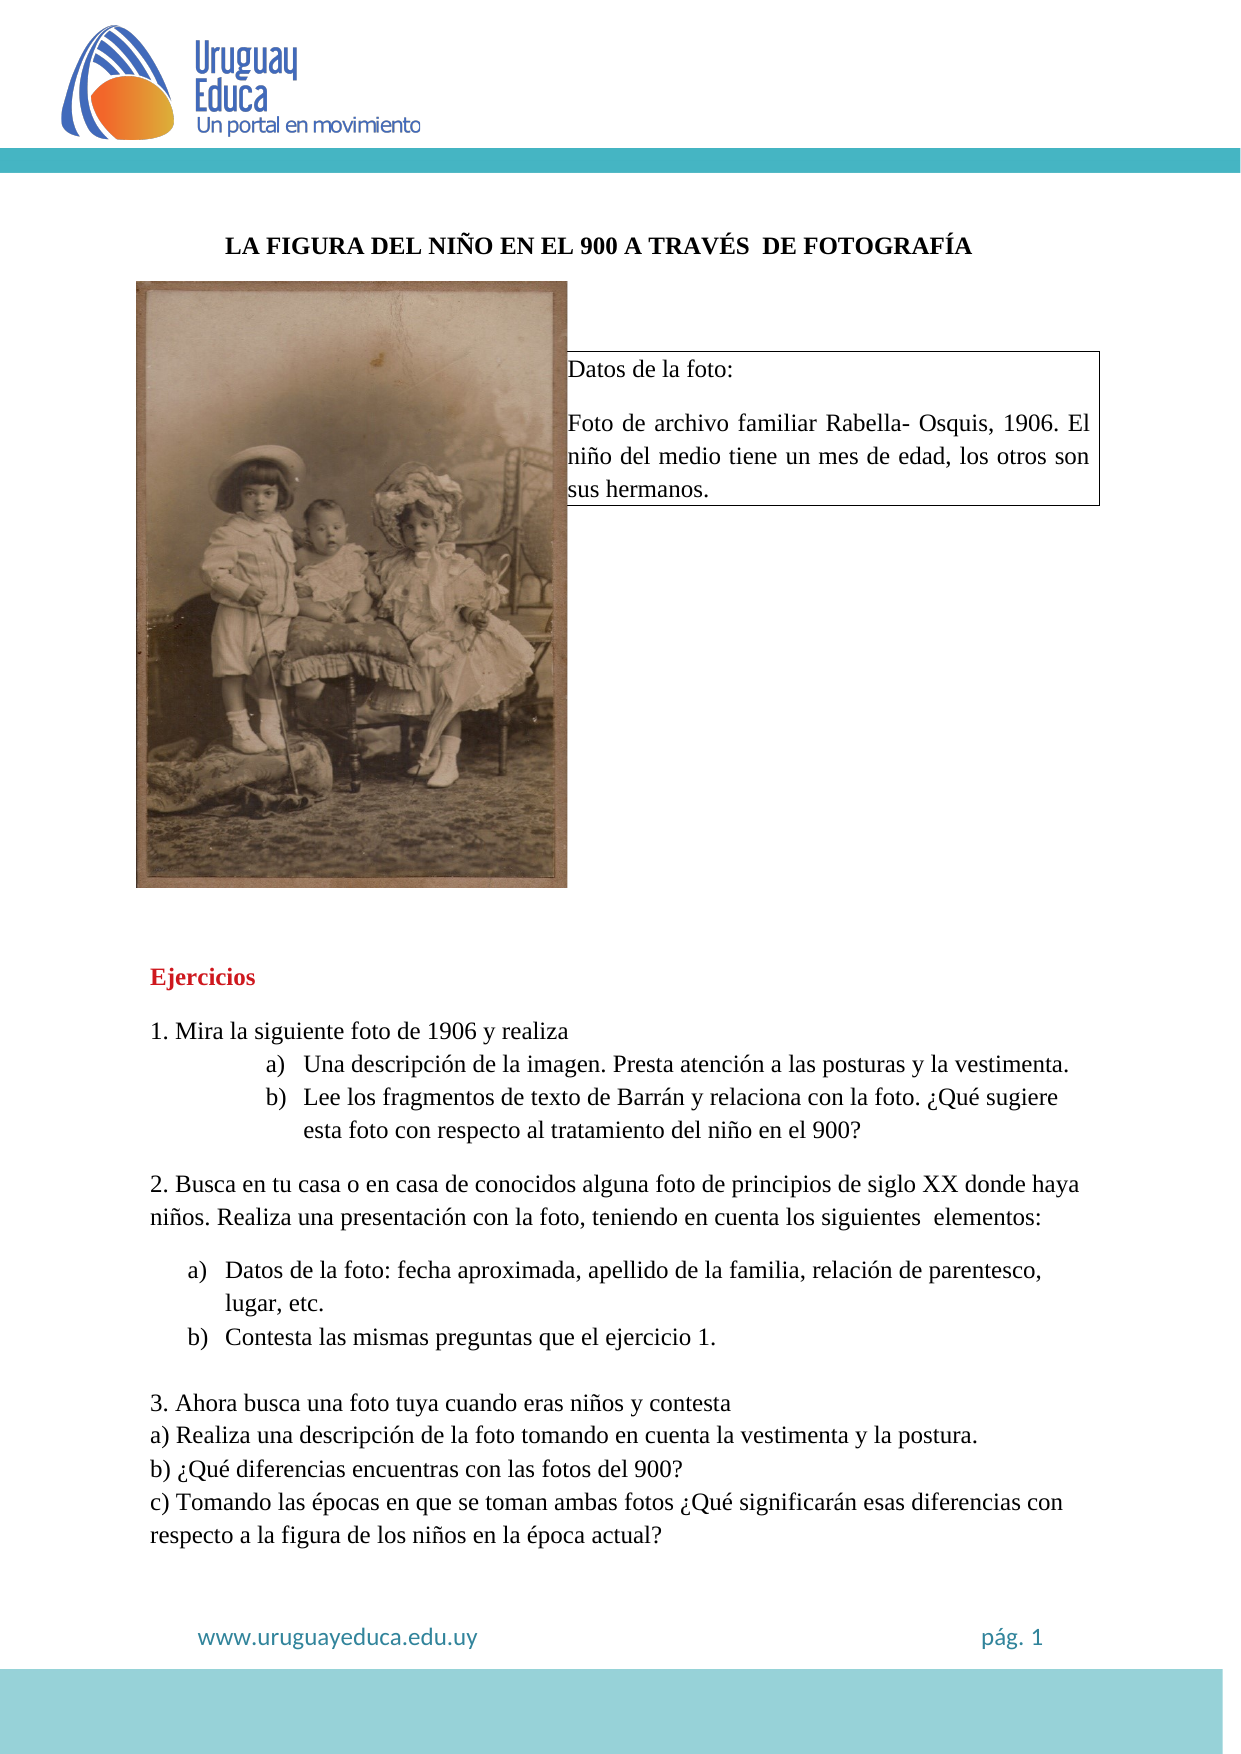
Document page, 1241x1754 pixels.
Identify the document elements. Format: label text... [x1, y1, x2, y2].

list b) ¿Qué diferencias encuentras con las fotos del 900? [150, 1454, 1091, 1482]
list Contesta las mismas preguntas que el ejercicio 1. [187, 1322, 1091, 1350]
text Datos de la foto: [568, 352, 1099, 383]
list 3. Ahora busca una foto tuya cuando eras niños y contesta [150, 1388, 1091, 1416]
list Una descripción de la imagen. Presta atención a las posturas y la vestimenta. [266, 1049, 1091, 1077]
picture [0, 148, 1241, 173]
list 1. Mira la siguiente foto de 1906 y realiza [150, 1016, 1091, 1044]
list c) Tomando las épocas en que se toman ambas fotos ¿Qué significarán esas diferencias con respecto a la figura de los niños en la época actual? [150, 1487, 1091, 1548]
list Datos de la foto: fecha aproximada, apellido de la familia, relación de parentesco, lugar, etc. [187, 1256, 1091, 1317]
text Ejercicios [150, 962, 1091, 991]
picture [136, 281, 568, 888]
list LA FIGURA DEL NIÑO EN EL 900 A TRAVÉS DE FOTOGRAFÍA [225, 231, 1091, 260]
text Foto de archivo familiar Rabella- Osquis, 1906. El niño del medio tiene un mes de edad, los otros son sus hermanos. [568, 405, 1099, 505]
picture [0, 1669, 1223, 1754]
picture [61, 25, 421, 140]
list Lee los fragmentos de texto de Barrán y relaciona con la foto. ¿Qué sugiere esta foto con respecto al tratamiento del niño en el 900? [266, 1082, 1091, 1143]
text 2. Busca en tu casa o en casa de conocidos alguna foto de principios de siglo XX donde haya niños. Realiza una presentación con la foto, teniendo en cuenta los siguientes elementos: [150, 1169, 1091, 1230]
list a) Realiza una descripción de la foto tomando en cuenta la vestimenta y la postura. [150, 1421, 1091, 1449]
